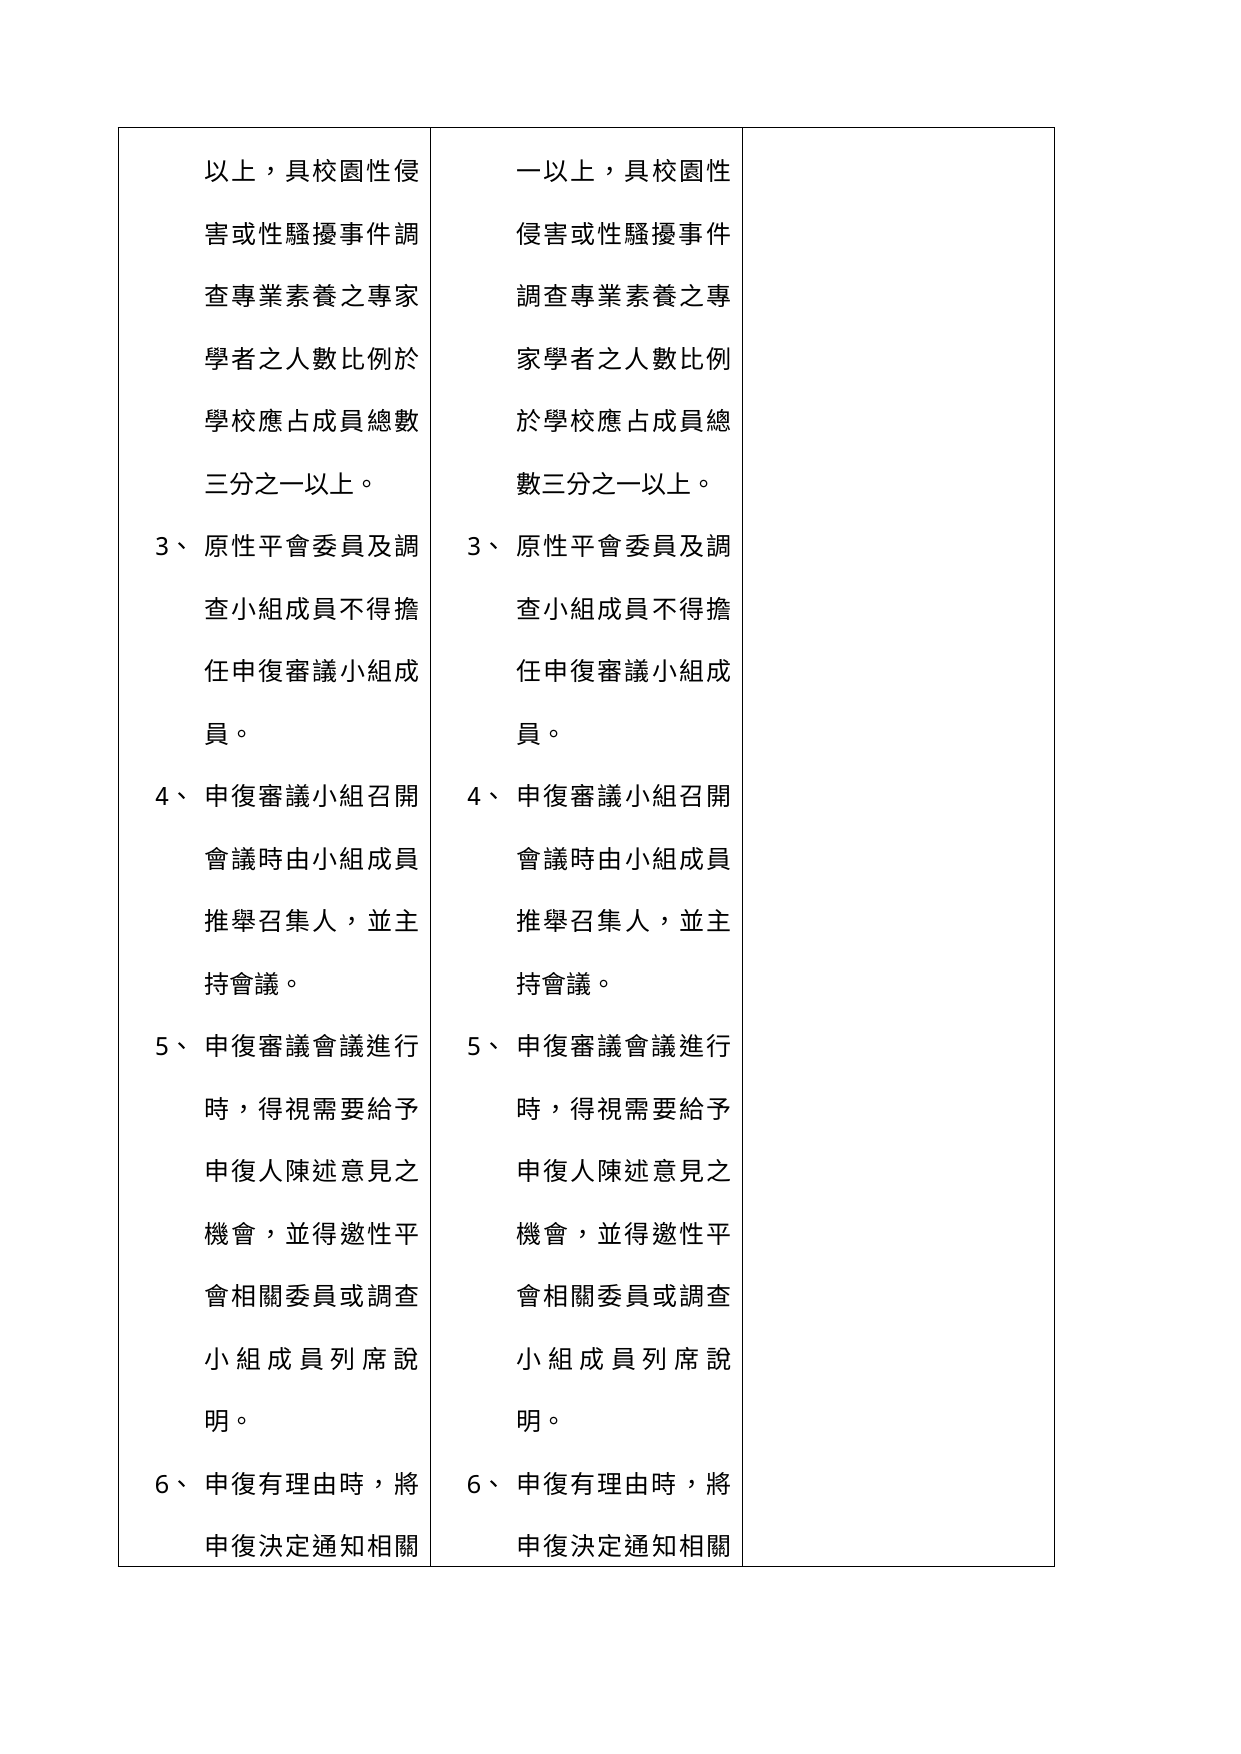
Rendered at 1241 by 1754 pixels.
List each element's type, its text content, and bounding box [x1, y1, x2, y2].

table_cell 以上，具校園性侵害或性騷擾事件調查專業素養之專家學者之人數比例於學校應占成員總數三分之一以上。 原性平會委員及調查小組成員不得擔任申復審議小組成員。 申復審議小組召開會議時由小組成員推舉召集人，並主持會議。 申復審議會議進行時，得視需要給予申復人陳述意見之機會，並得邀性平會相關委員或調查小組成員列席說明。 申復有理由時，將申復決定通知相關 [119, 128, 430, 1566]
table_cell 一以上，具校園性侵害或性騷擾事件調查專業素養之專家學者之人數比例於學校應占成員總數三分之一以上。 原性平會委員及調查小組成員不得擔任申復審議小組成員。 申復審議小組召開會議時由小組成員推舉召集人，並主持會議。 申復審議會議進行時，得視需要給予申復人陳述意見之機會，並得邀性平會相關委員或調查小組成員列席說明。 申復有理由時，將申復決定通知相關 [431, 128, 742, 1566]
table_cell [743, 128, 1054, 1566]
